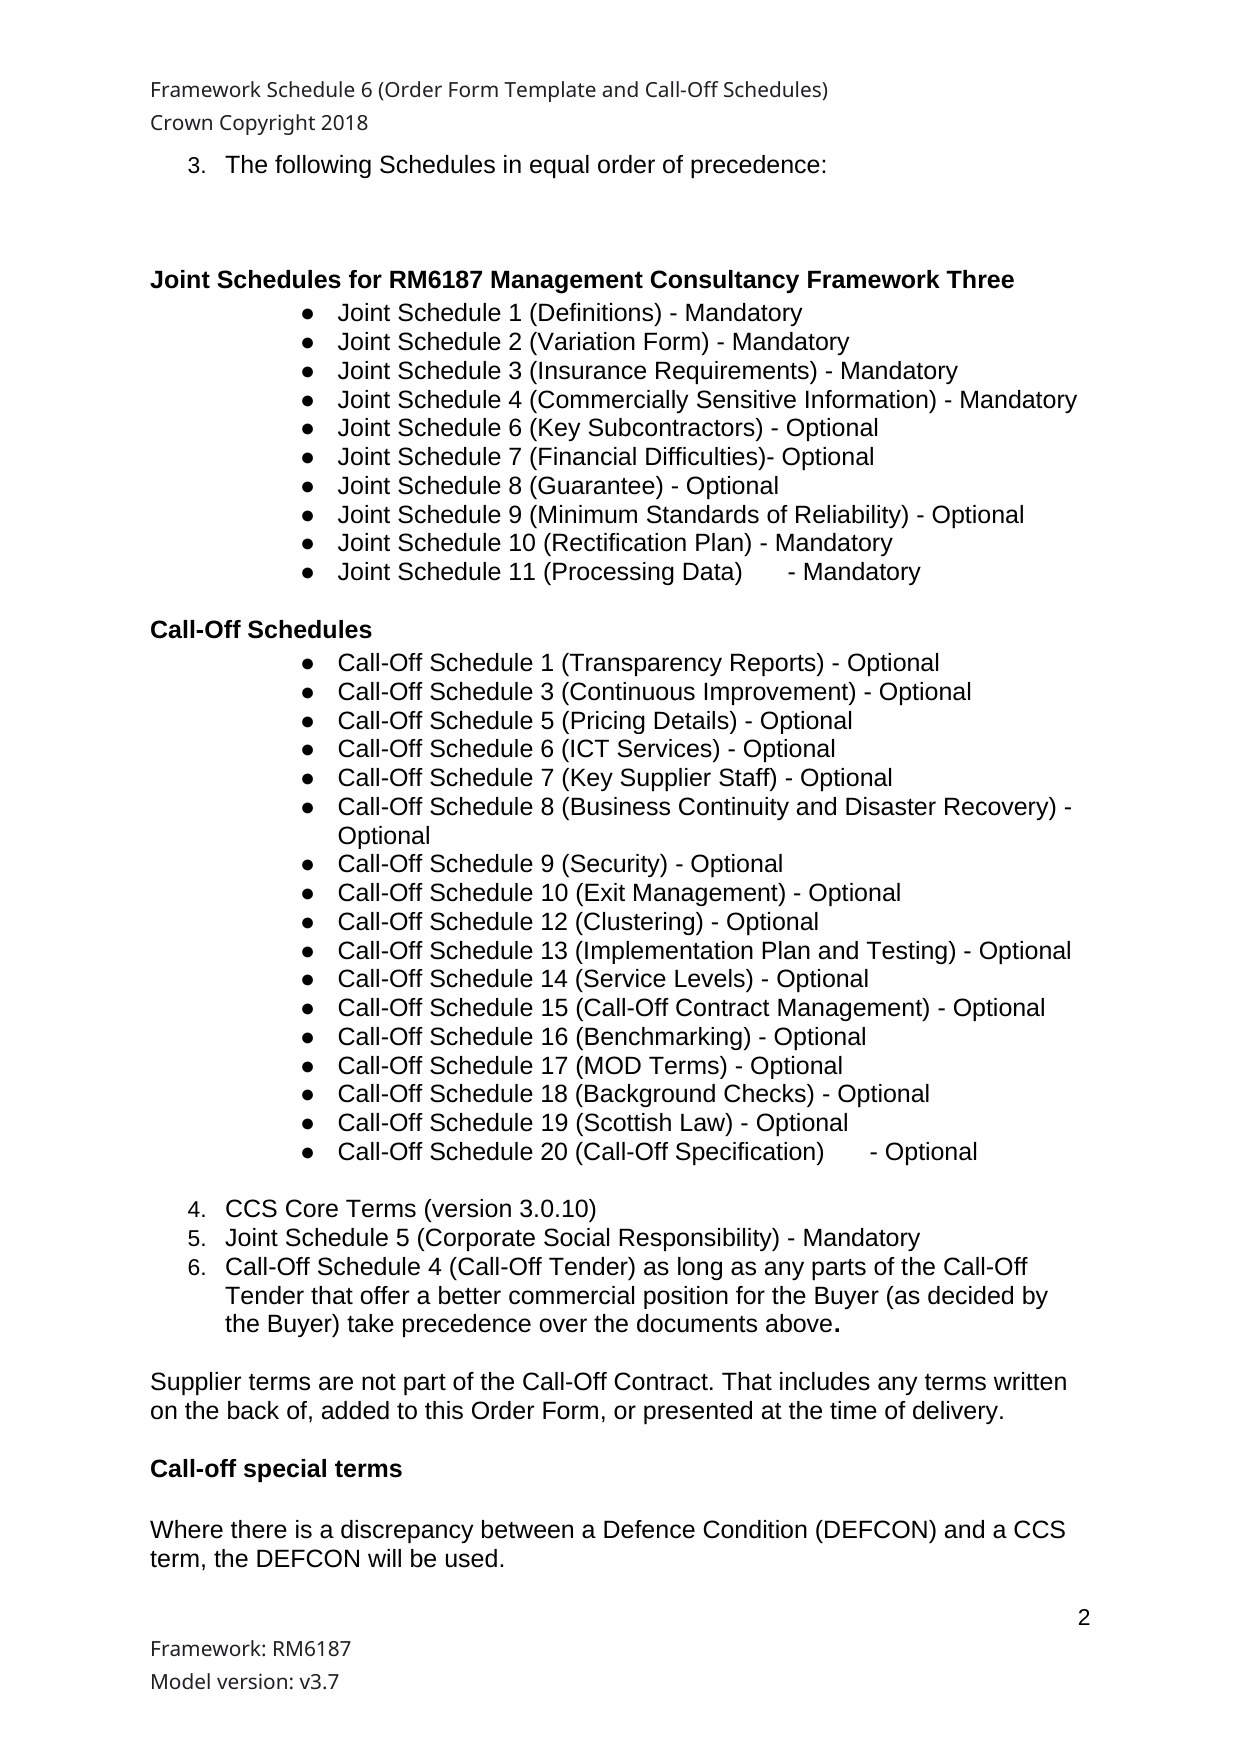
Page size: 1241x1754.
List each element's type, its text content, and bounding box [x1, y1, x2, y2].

list Call-Off Schedule 16 (Benchmarking) - Optional [300, 1022, 1090, 1051]
list Call-Off Schedule 4 (Call-Off Tender) as long as any parts of the Call-Off Tender that offer a better commercial position for the Buyer (as decided by the Buyer) take precedence over the documents above. [187, 1252, 1090, 1338]
list Call-Off Schedule 17 (MOD Terms) - Optional [300, 1051, 1090, 1079]
list Call-Off Schedule 5 (Pricing Details) - Optional [300, 706, 1090, 734]
list Joint Schedule 7 (Financial Difficulties)- Optional [300, 442, 1090, 471]
text Supplier terms are not part of the Call-Off Contract. That includes any terms written on the back of, added to this Order Form, or presented at the time of delivery. [150, 1367, 1090, 1424]
list Joint Schedule 2 (Variation Form) - Mandatory [300, 327, 1090, 356]
subtitle Joint Schedules for RM6187 Management Consultancy Framework Three [150, 265, 1090, 294]
list Joint Schedule 10 (Rectification Plan) - Mandatory [300, 528, 1090, 557]
subtitle Call-Off Schedules [150, 615, 1090, 644]
list CCS Core Terms (version 3.0.10) [187, 1194, 1090, 1223]
list Joint Schedule 6 (Key Subcontractors) - Optional [300, 413, 1090, 442]
list Call-Off Schedule 12 (Clustering) - Optional [300, 907, 1090, 936]
list Call-Off Schedule 13 (Implementation Plan and Testing) - Optional [300, 936, 1090, 964]
list The following Schedules in equal order of precedence: [187, 150, 1090, 179]
list Call-Off Schedule 18 (Background Checks) - Optional [300, 1079, 1090, 1108]
list Joint Schedule 4 (Commercially Sensitive Information) - Mandatory [300, 385, 1090, 413]
list Call-Off Schedule 19 (Scottish Law) - Optional [300, 1108, 1090, 1137]
list Call-Off Schedule 1 (Transparency Reports) - Optional [300, 648, 1090, 677]
subtitle Call-off special terms [150, 1453, 1090, 1482]
list Joint Schedule 1 (Definitions) - Mandatory [300, 298, 1090, 327]
list Joint Schedule 3 (Insurance Requirements) - Mandatory [300, 356, 1090, 385]
list Call-Off Schedule 10 (Exit Management) - Optional [300, 878, 1090, 907]
list Call-Off Schedule 15 (Call-Off Contract Management) - Optional [300, 993, 1090, 1022]
list Call-Off Schedule 14 (Service Levels) - Optional [300, 964, 1090, 993]
list Joint Schedule 9 (Minimum Standards of Reliability) - Optional [300, 500, 1090, 528]
list Call-Off Schedule 9 (Security) - Optional [300, 849, 1090, 878]
list Call-Off Schedule 20 (Call-Off Specification) - Optional [300, 1137, 1090, 1166]
list Call-Off Schedule 7 (Key Supplier Staff) - Optional [300, 763, 1090, 792]
list Call-Off Schedule 8 (Business Continuity and Disaster Recovery) - Optional [300, 792, 1090, 849]
list Call-Off Schedule 6 (ICT Services) - Optional [300, 734, 1090, 763]
list Joint Schedule 8 (Guarantee) - Optional [300, 471, 1090, 500]
list Joint Schedule 5 (Corporate Social Responsibility) - Mandatory [187, 1223, 1090, 1252]
text Where there is a discrepancy between a Defence Condition (DEFCON) and a CCS term, the DEFCON will be used. [150, 1515, 1090, 1573]
list Joint Schedule 11 (Processing Data) - Mandatory [300, 557, 1090, 586]
list Call-Off Schedule 3 (Continuous Improvement) - Optional [300, 677, 1090, 706]
